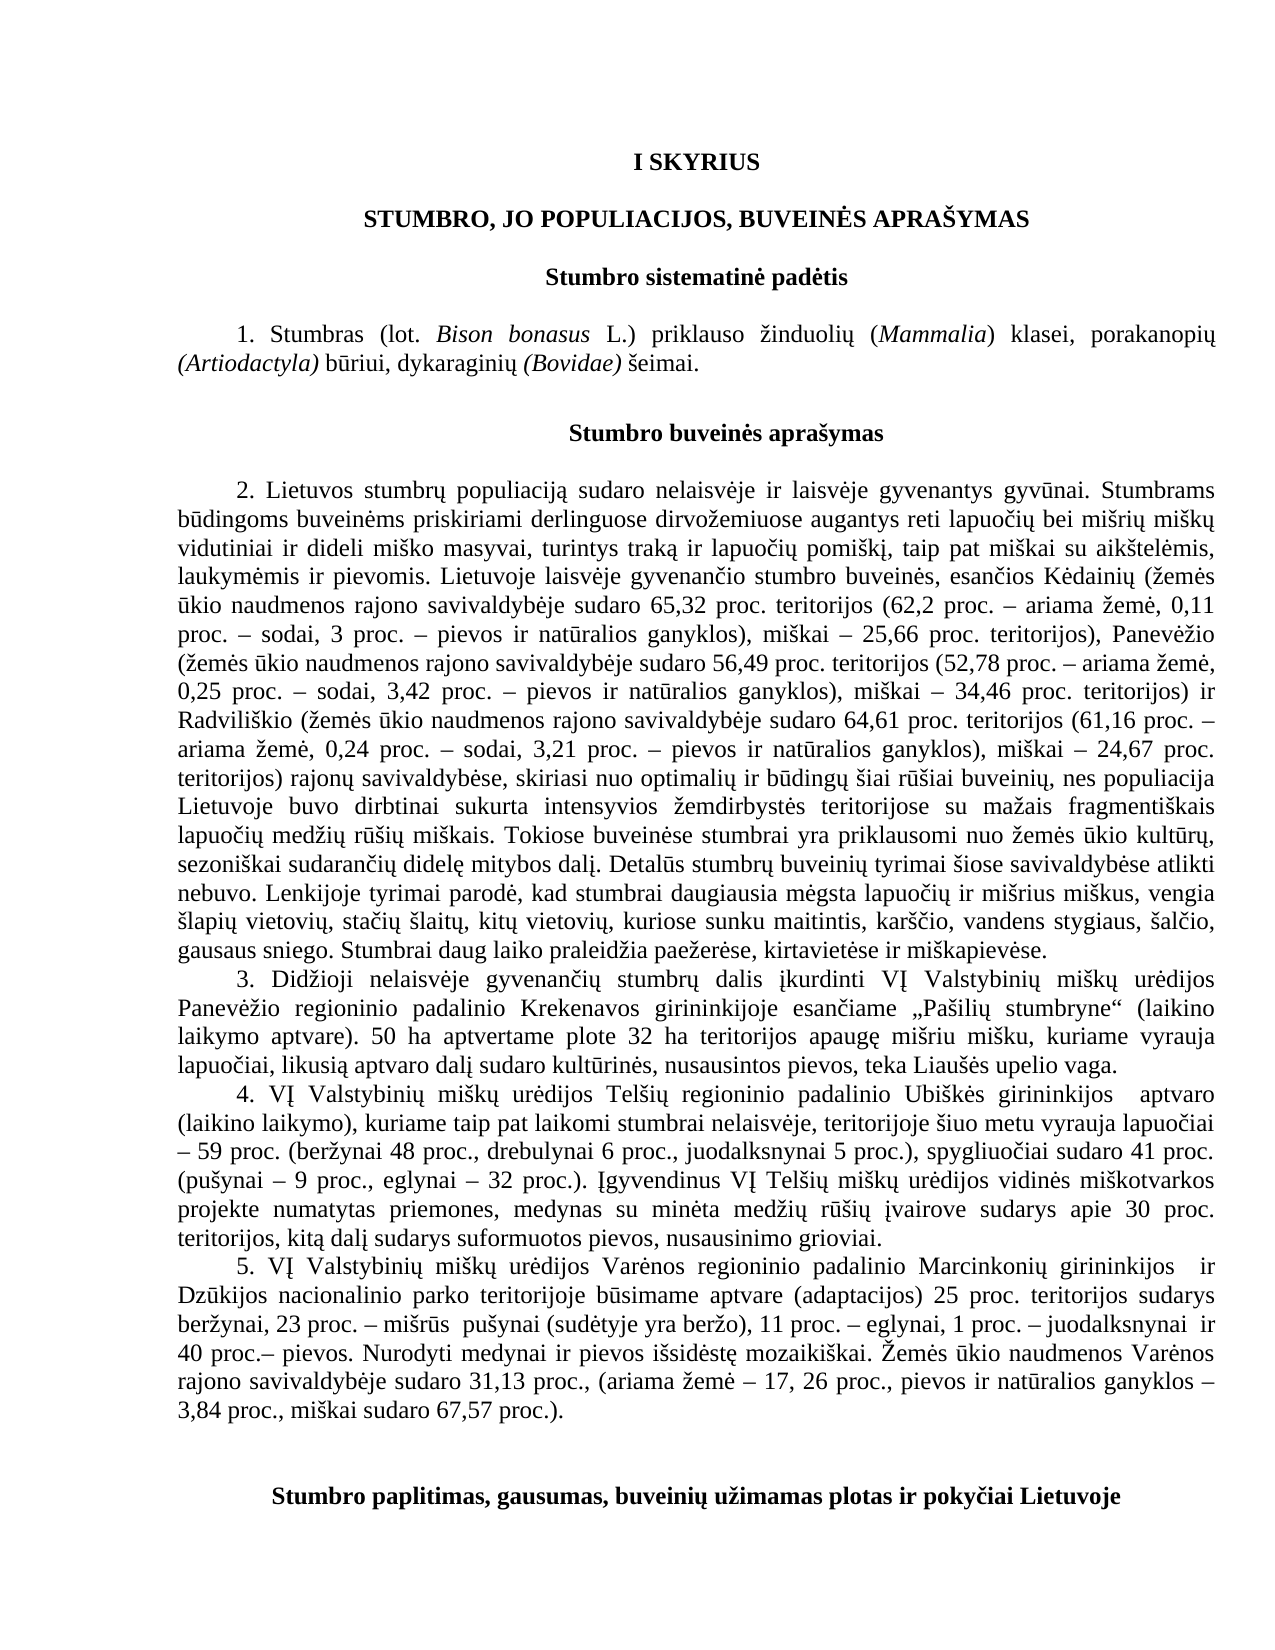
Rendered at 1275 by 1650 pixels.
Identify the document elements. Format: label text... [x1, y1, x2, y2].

text Stumbro buveinės aprašymas [177, 418, 1216, 446]
text STUMBRO, JO POPULIACIJOS, BUVEINĖS APRAŠYMAS [177, 204, 1216, 233]
text I SKYRIUS [177, 147, 1216, 176]
text 3. Didžioji nelaisvėje gyvenančių stumbrų dalis įkurdinti VĮ Valstybinių miškų urėdijos Panevėžio regioninio padalinio Krekenavos girininkijoje esančiame „Pašilių stumbryne“ (laikino laikymo aptvare). 50 ha aptvertame plote 32 ha teritorijos apaugę mišriu mišku, kuriame vyrauja lapuočiai, likusią aptvaro dalį sudaro kultūrinės, nusausintos pievos, teka Liaušės upelio vaga. [177, 964, 1216, 1079]
text Stumbro sistematinė padėtis [177, 262, 1216, 291]
text Stumbro paplitimas, gausumas, buveinių užimamas plotas ir pokyčiai Lietuvoje [177, 1481, 1216, 1510]
text 1. Stumbras (lot. Bison bonasus L.) priklauso žinduolių (Mammalia) klasei, porakanopių (Artiodactyla) būriui, dykaraginių (Bovidae) šeimai. [177, 319, 1216, 377]
text 4. VĮ Valstybinių miškų urėdijos Telšių regioninio padalinio Ubiškės girininkijos aptvaro (laikino laikymo), kuriame taip pat laikomi stumbrai nelaisvėje, teritorijoje šiuo metu vyrauja lapuočiai – 59 proc. (beržynai 48 proc., drebulynai 6 proc., juodalksnynai 5 proc.), spygliuočiai sudaro 41 proc. (pušynai – 9 proc., eglynai – 32 proc.). Įgyvendinus VĮ Telšių miškų urėdijos vidinės miškotvarkos projekte numatytas priemones, medynas su minėta medžių rūšių įvairove sudarys apie 30 proc. teritorijos, kitą dalį sudarys suformuotos pievos, nusausinimo grioviai. [177, 1079, 1216, 1251]
text 5. VĮ Valstybinių miškų urėdijos Varėnos regioninio padalinio Marcinkonių girininkijos ir Dzūkijos nacionalinio parko teritorijoje būsimame aptvare (adaptacijos) 25 proc. teritorijos sudarys beržynai, 23 proc. – mišrūs pušynai (sudėtyje yra beržo), 11 proc. – eglynai, 1 proc. – juodalksnynai ir 40 proc.– pievos. Nurodyti medynai ir pievos išsidėstę mozaikiškai. Žemės ūkio naudmenos Varėnos rajono savivaldybėje sudaro 31,13 proc., (ariama žemė – 17, 26 proc., pievos ir natūralios ganyklos – 3,84 proc., miškai sudaro 67,57 proc.). [177, 1251, 1216, 1424]
text 2. Lietuvos stumbrų populiaciją sudaro nelaisvėje ir laisvėje gyvenantys gyvūnai. Stumbrams būdingoms buveinėms priskiriami derlinguose dirvožemiuose augantys reti lapuočių bei mišrių miškų vidutiniai ir dideli miško masyvai, turintys traką ir lapuočių pomiškį, taip pat miškai su aikštelėmis, laukymėmis ir pievomis. Lietuvoje laisvėje gyvenančio stumbro buveinės, esančios Kėdainių (žemės ūkio naudmenos rajono savivaldybėje sudaro 65,32 proc. teritorijos (62,2 proc. – ariama žemė, 0,11 proc. – sodai, 3 proc. – pievos ir natūralios ganyklos), miškai – 25,66 proc. teritorijos), Panevėžio (žemės ūkio naudmenos rajono savivaldybėje sudaro 56,49 proc. teritorijos (52,78 proc. – ariama žemė, 0,25 proc. – sodai, 3,42 proc. – pievos ir natūralios ganyklos), miškai – 34,46 proc. teritorijos) ir Radviliškio (žemės ūkio naudmenos rajono savivaldybėje sudaro 64,61 proc. teritorijos (61,16 proc. – ariama žemė, 0,24 proc. – sodai, 3,21 proc. – pievos ir natūralios ganyklos), miškai – 24,67 proc. teritorijos) rajonų savivaldybėse, skiriasi nuo optimalių ir būdingų šiai rūšiai buveinių, nes populiacija Lietuvoje buvo dirbtinai sukurta intensyvios žemdirbystės teritorijose su mažais fragmentiškais lapuočių medžių rūšių miškais. Tokiose buveinėse stumbrai yra priklausomi nuo žemės ūkio kultūrų, sezoniškai sudarančių didelę mitybos dalį. Detalūs stumbrų buveinių tyrimai šiose savivaldybėse atlikti nebuvo. Lenkijoje tyrimai parodė, kad stumbrai daugiausia mėgsta lapuočių ir mišrius miškus, vengia šlapių vietovių, stačių šlaitų, kitų vietovių, kuriose sunku maitintis, karščio, vandens stygiaus, šalčio, gausaus sniego. Stumbrai daug laiko praleidžia paežerėse, kirtavietėse ir miškapievėse. [177, 475, 1216, 964]
